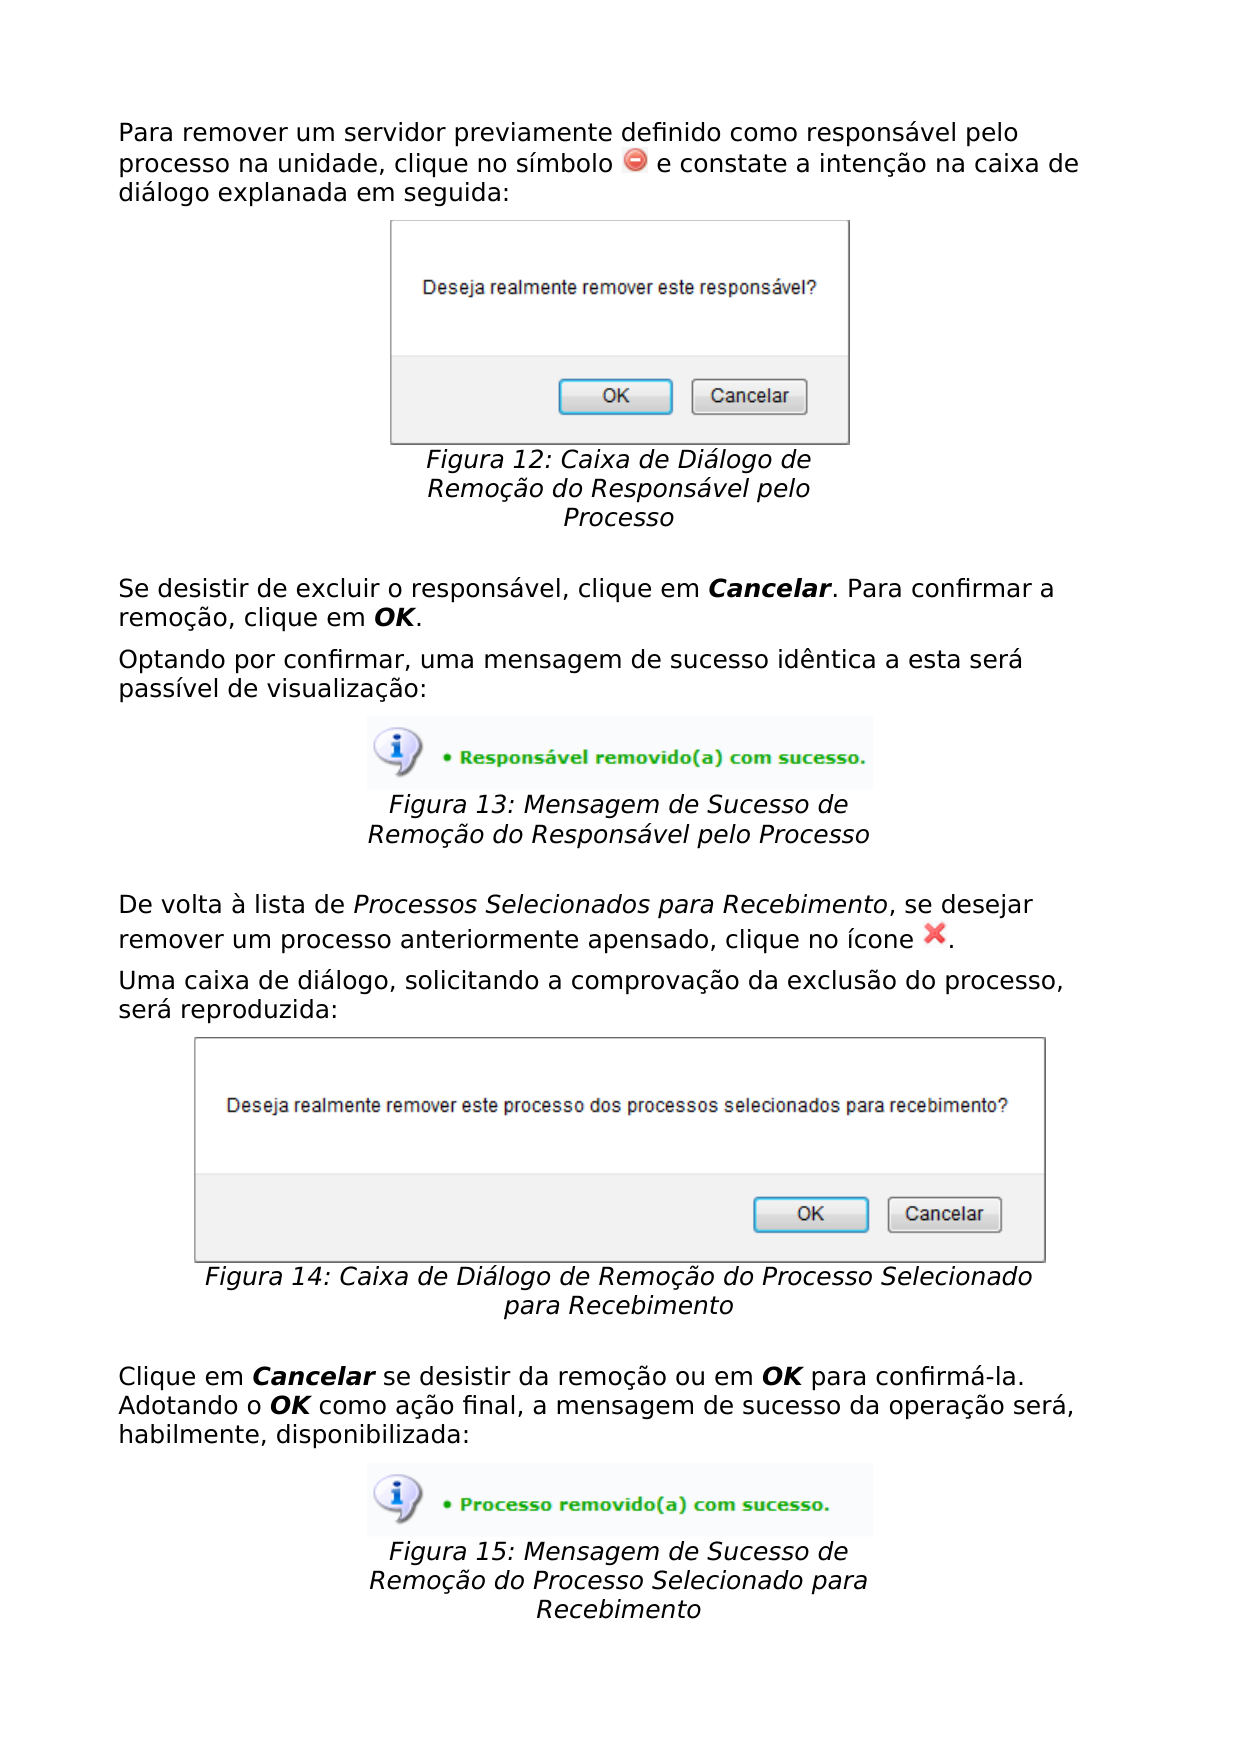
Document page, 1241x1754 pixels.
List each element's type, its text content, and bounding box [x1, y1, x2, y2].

picture [194, 1037, 1046, 1263]
text Clique em Cancelar se desistir da remoção ou em OK para confirmá-la. Adotando o OK como ação final, a mensagem de sucesso da operação será, habilmente, disponibilizada: [118, 1362, 1122, 1450]
picture [367, 715, 874, 791]
picture [922, 920, 948, 948]
text Para remover um servidor previamente definido como responsável pelo processo na unidade, clique no símbolo e constate a intenção na caixa de diálogo explanada em seguida: [118, 118, 1122, 207]
text Figura 12: Caixa de Diálogo de Remoção do Responsável pelo Processo [390, 445, 850, 532]
picture [390, 220, 850, 445]
text Figura 15: Mensagem de Sucesso de Remoção do Processo Selecionado para Recebimento [367, 1538, 873, 1625]
text Optando por confirmar, uma mensagem de sucesso idêntica a esta será passível de visualização: [118, 645, 1122, 703]
text Figura 14: Caixa de Diálogo de Remoção do Processo Selecionado para Recebimento [194, 1263, 1046, 1321]
text Se desistir de excluir o responsável, clique em Cancelar. Para confirmar a remoção, clique em OK. [118, 574, 1122, 632]
picture [621, 147, 649, 173]
text De volta à lista de Processos Selecionados para Recebimento, se desejar remover um processo anteriormente apensado, clique no ícone . [118, 891, 1122, 954]
text Uma caixa de diálogo, solicitando a comprovação da exclusão do processo, será reproduzida: [118, 966, 1122, 1025]
picture [367, 1462, 874, 1538]
text Figura 13: Mensagem de Sucesso de Remoção do Responsável pelo Processo [367, 791, 873, 849]
